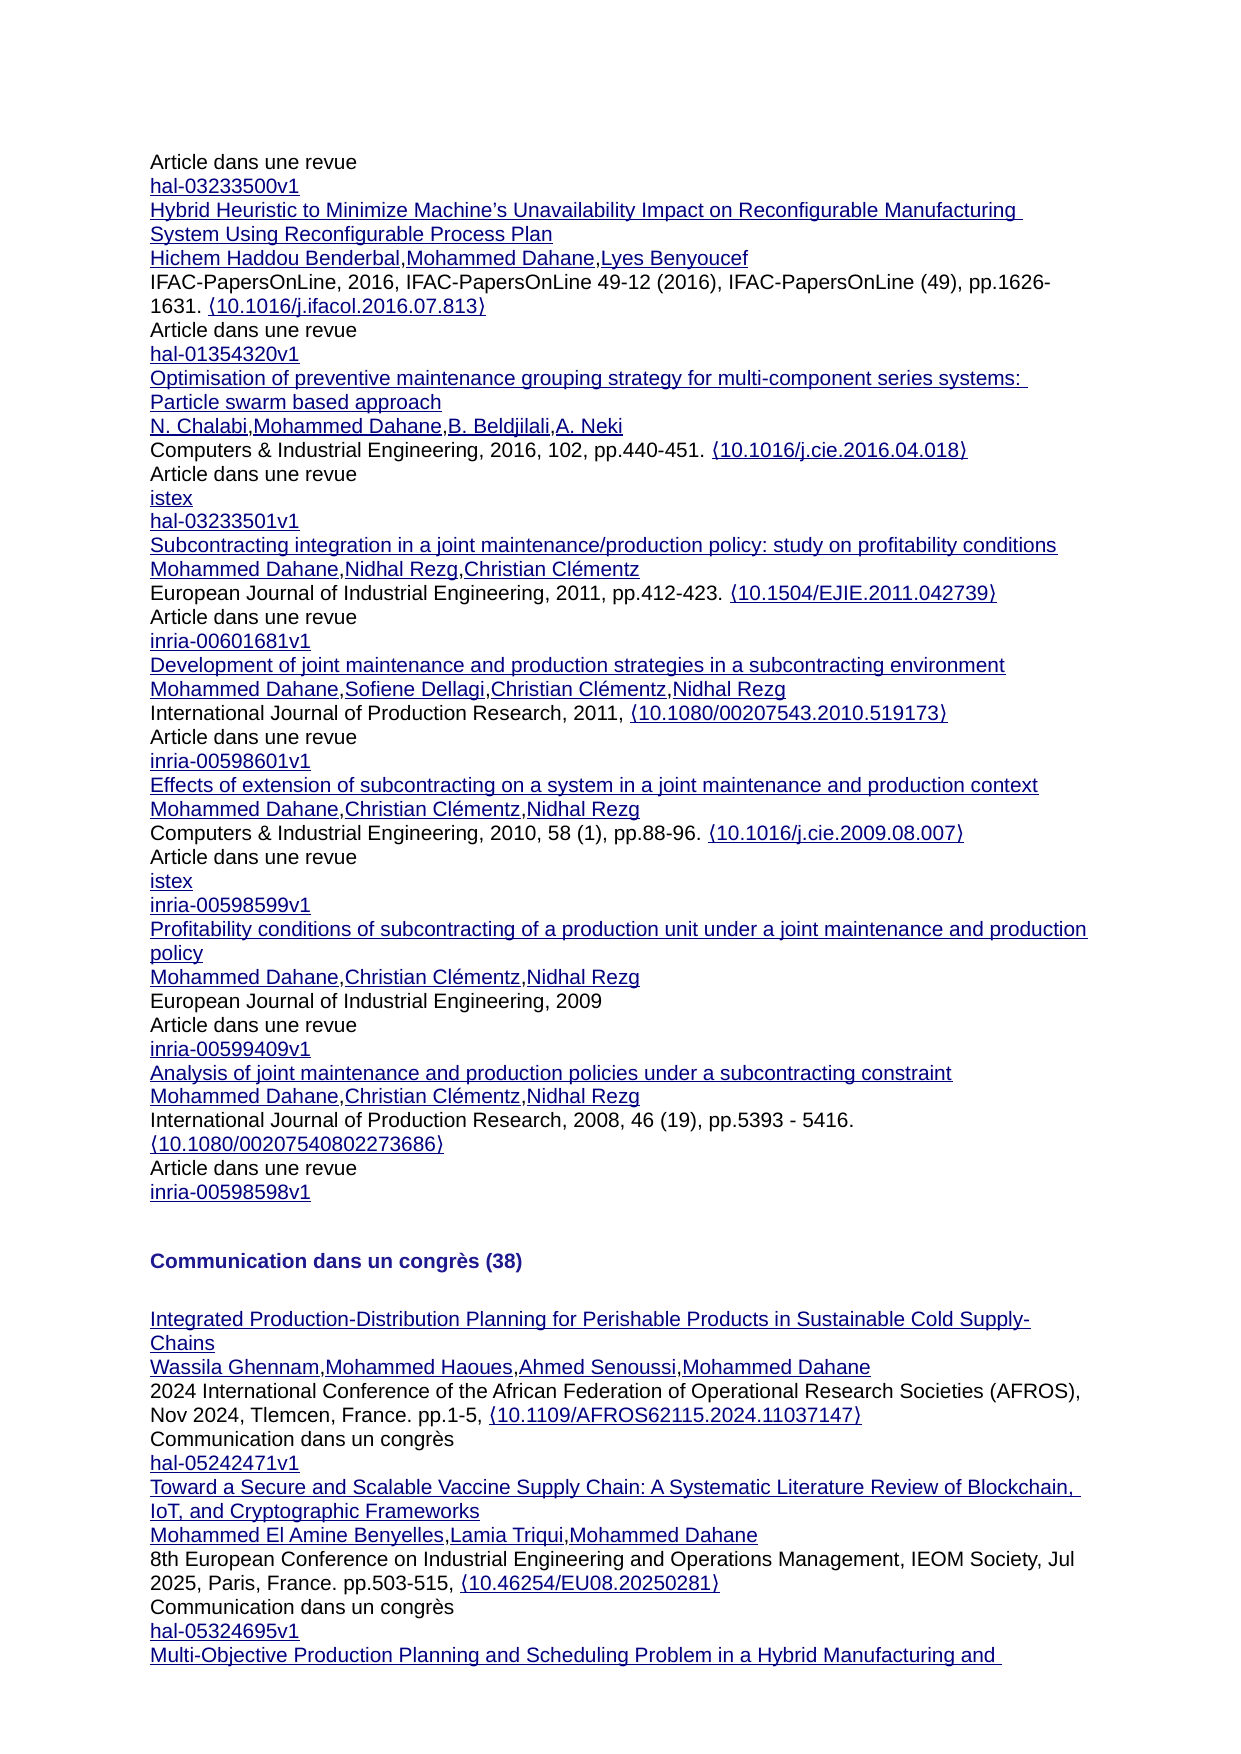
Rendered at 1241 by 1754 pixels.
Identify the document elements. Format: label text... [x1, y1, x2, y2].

table_cell Profitability conditions of subcontracting of a production unit under a joint maintenance and production policy Mohammed Dahane,Christian Clémentz,Nidhal Rezg European Journal of Industrial Engineering, 2009 Article dans une revue inria-00599409v1 [150, 917, 1090, 1060]
table_cell Subcontracting integration in a joint maintenance/production policy: study on profitability conditions Mohammed Dahane,Nidhal Rezg,Christian Clémentz European Journal of Industrial Engineering, 2011, pp.412-423. ⟨10.1504/EJIE.2011.042739⟩ Article dans une revue inria-00601681v1 [150, 533, 1090, 653]
table_cell Development of joint maintenance and production strategies in a subcontracting environment Mohammed Dahane,Sofiene Dellagi,Christian Clémentz,Nidhal Rezg International Journal of Production Research, 2011, ⟨10.1080/00207543.2010.519173⟩ Article dans une revue inria-00598601v1 [150, 653, 1090, 773]
table_cell Hybrid Heuristic to Minimize Machine’s Unavailability Impact on Reconfigurable Manufacturing System Using Reconfigurable Process Plan Hichem Haddou Benderbal,Mohammed Dahane,Lyes Benyoucef IFAC-PapersOnLine, 2016, IFAC-PapersOnLine 49-12 (2016), IFAC-PapersOnLine (49), pp.1626-1631. ⟨10.1016/j.ifacol.2016.07.813⟩ Article dans une revue hal-01354320v1 [150, 198, 1090, 366]
table_cell Analysis of joint maintenance and production policies under a subcontracting constraint Mohammed Dahane,Christian Clémentz,Nidhal Rezg International Journal of Production Research, 2008, 46 (19), pp.5393 - 5416. ⟨10.1080/00207540802273686⟩ Article dans une revue inria-00598598v1 [150, 1060, 1090, 1204]
subtitle Communication dans un congrès (38) [150, 1249, 1090, 1273]
table_cell Optimisation of preventive maintenance grouping strategy for multi-component series systems: Particle swarm based approach N. Chalabi,Mohammed Dahane,B. Beldjilali,A. Neki Computers & Industrial Engineering, 2016, 102, pp.440-451. ⟨10.1016/j.cie.2016.04.018⟩ Article dans une revue istex hal-03233501v1 [150, 366, 1090, 533]
table_cell Toward a Secure and Scalable Vaccine Supply Chain: A Systematic Literature Review of Blockchain, IoT, and Cryptographic Frameworks Mohammed El Amine Benyelles,Lamia Triqui,Mohammed Dahane 8th European Conference on Industrial Engineering and Operations Management, IEOM Society, Jul 2025, Paris, France. pp.503-515, ⟨10.46254/EU08.20250281⟩ Communication dans un congrès hal-05324695v1 [150, 1475, 1090, 1643]
table_cell Effects of extension of subcontracting on a system in a joint maintenance and production context Mohammed Dahane,Christian Clémentz,Nidhal Rezg Computers & Industrial Engineering, 2010, 58 (1), pp.88-96. ⟨10.1016/j.cie.2009.08.007⟩ Article dans une revue istex inria-00598599v1 [150, 773, 1090, 917]
table_cell Article dans une revue hal-03233500v1 [150, 150, 1090, 198]
table_cell Multi-Objective Production Planning and Scheduling Problem in a Hybrid Manufacturing and [150, 1643, 1090, 1667]
table_header Integrated Production-Distribution Planning for Perishable Products in Sustainable Cold Supply-Chains Wassila Ghennam,Mohammed Haoues,Ahmed Senoussi,Mohammed Dahane 2024 International Conference of the African Federation of Operational Research Societies (AFROS), Nov 2024, Tlemcen, France. pp.1-5, ⟨10.1109/AFROS62115.2024.11037147⟩ Communication dans un congrès hal-05242471v1 [150, 1307, 1090, 1475]
